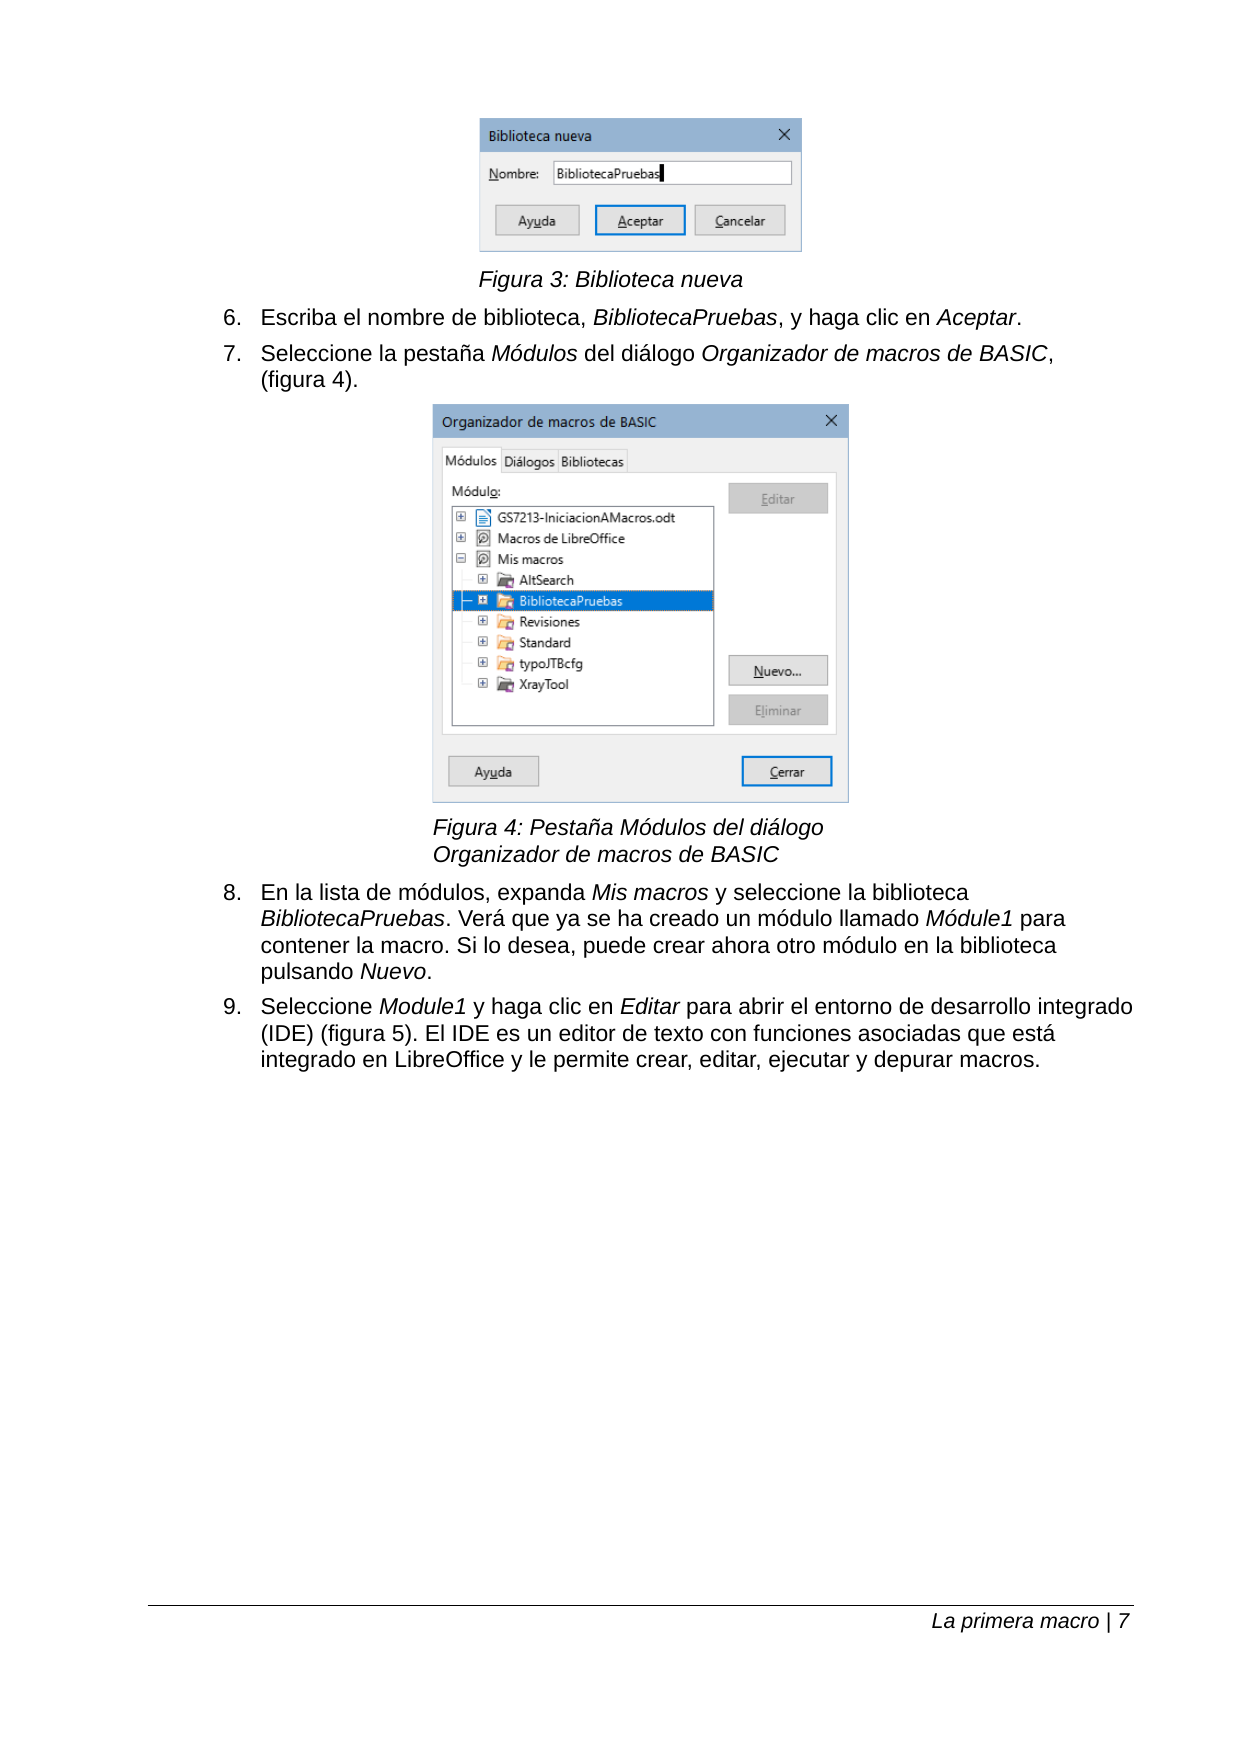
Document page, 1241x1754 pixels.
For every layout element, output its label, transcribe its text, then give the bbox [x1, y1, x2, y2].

list Seleccione Module1 y haga clic en Editar para abrir el entorno de desarrollo integrado (IDE) (figura 5). El IDE es un editor de texto con funciones asociadas que está integrado en LibreOffice y le permite crear, editar, ejecutar y depurar macros. [223, 993, 1134, 1072]
list Figura 4: Pestaña Módulos del diálogo Organizador de macros de BASIC [433, 814, 849, 867]
picture [479, 118, 802, 252]
picture [432, 404, 849, 803]
list Seleccione la pestaña Módulos del diálogo Organizador de macros de BASIC, (figura 4). [223, 339, 1134, 392]
list Escriba el nombre de biblioteca, BibliotecaPruebas, y haga clic en Aceptar. [223, 304, 1134, 331]
list En la lista de módulos, expanda Mis macros y seleccione la biblioteca BibliotecaPruebas. Verá que ya se ha creado un módulo llamado Módule1 para contener la macro. Si lo desea, puede crear ahora otro módulo en la biblioteca pulsando Nuevo. [223, 879, 1134, 984]
list Figura 3: Biblioteca nueva [478, 266, 803, 292]
